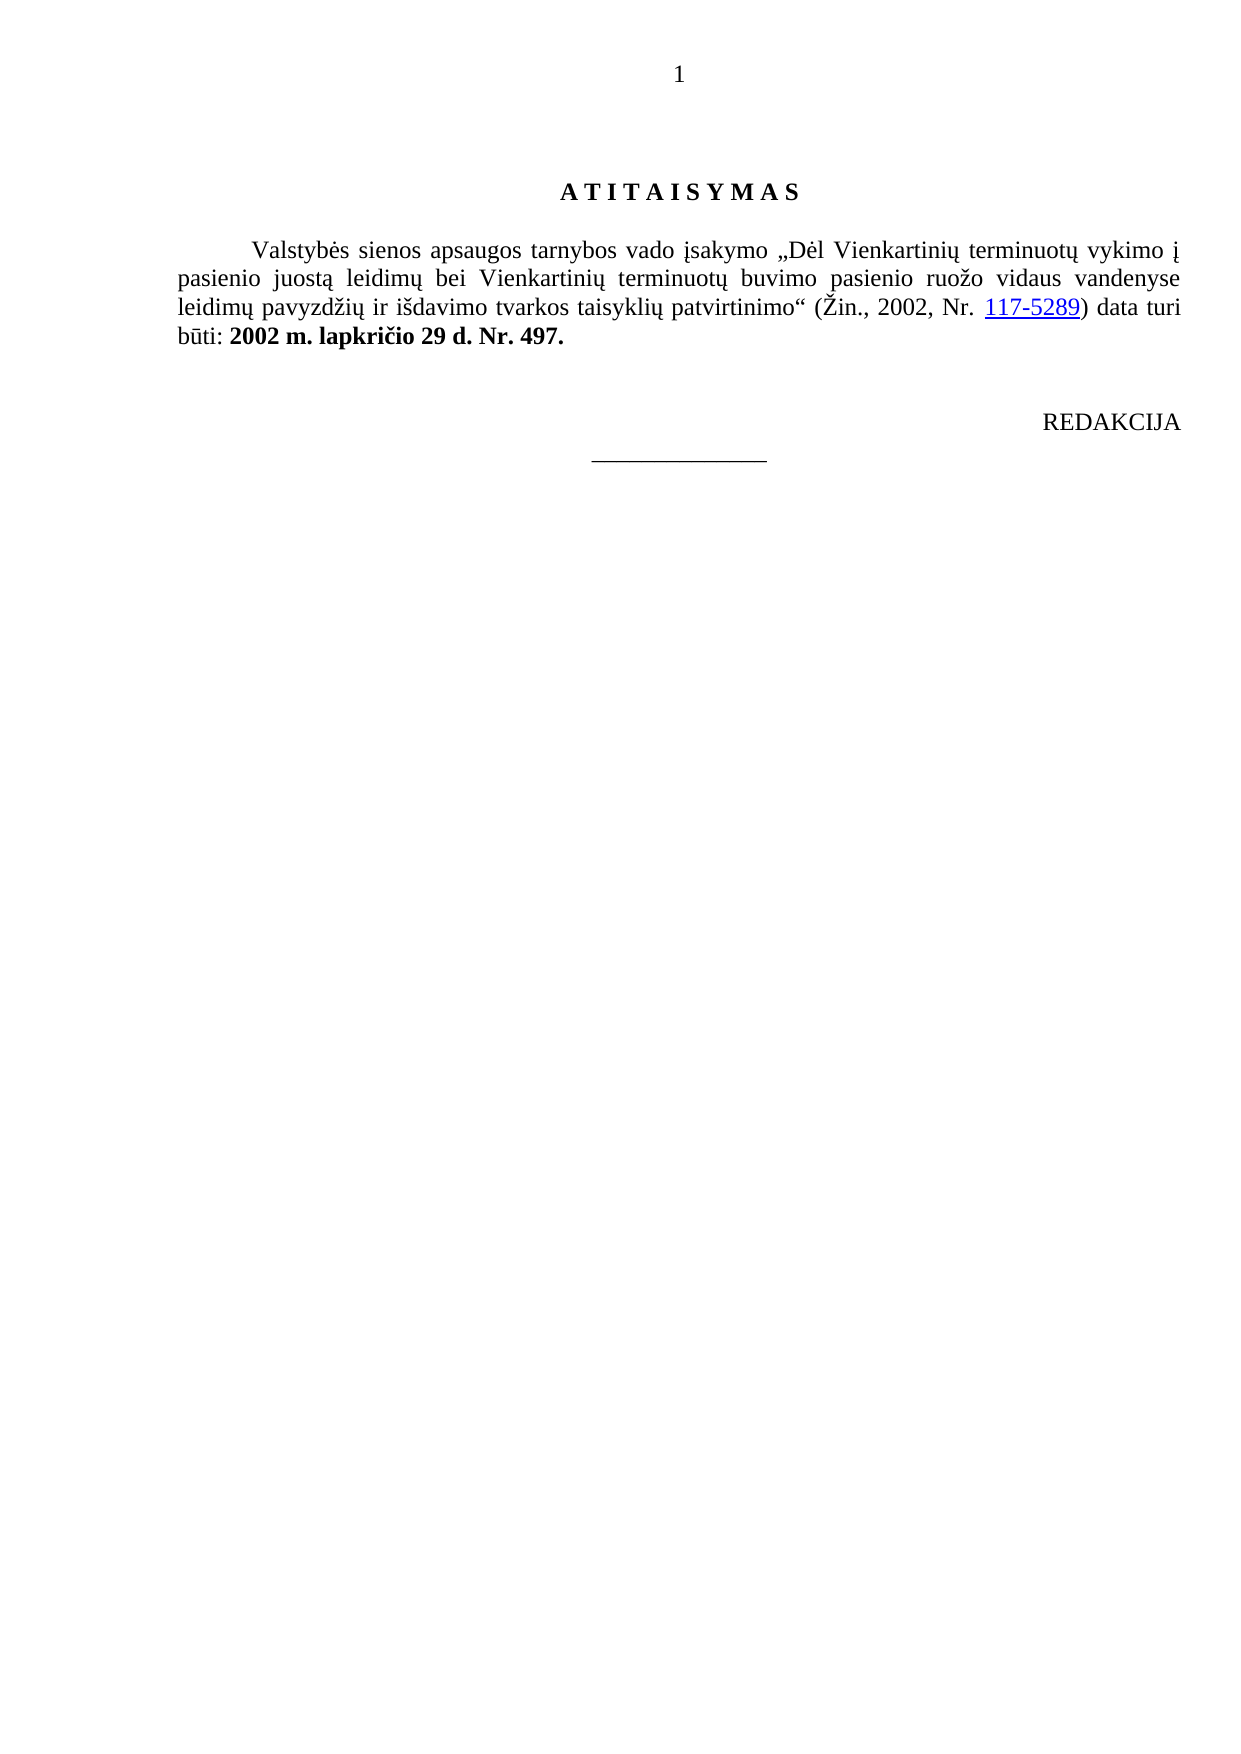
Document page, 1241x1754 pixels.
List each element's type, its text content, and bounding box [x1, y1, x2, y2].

text ______________ [177, 436, 1181, 465]
text Valstybės sienos apsaugos tarnybos vado įsakymo „Dėl Vienkartinių terminuotų vykimo į pasienio juostą leidimų bei Vienkartinių terminuotų buvimo pasienio ruožo vidaus vandenyse leidimų pavyzdžių ir išdavimo tvarkos taisyklių patvirtinimo“ (Žin., 2002, Nr. 117-5289) data turi būti: 2002 m. lapkričio 29 d. Nr. 497. [177, 235, 1181, 350]
text REDAKCIJA [177, 407, 1181, 436]
text ATITAISYMAS [177, 177, 1181, 206]
